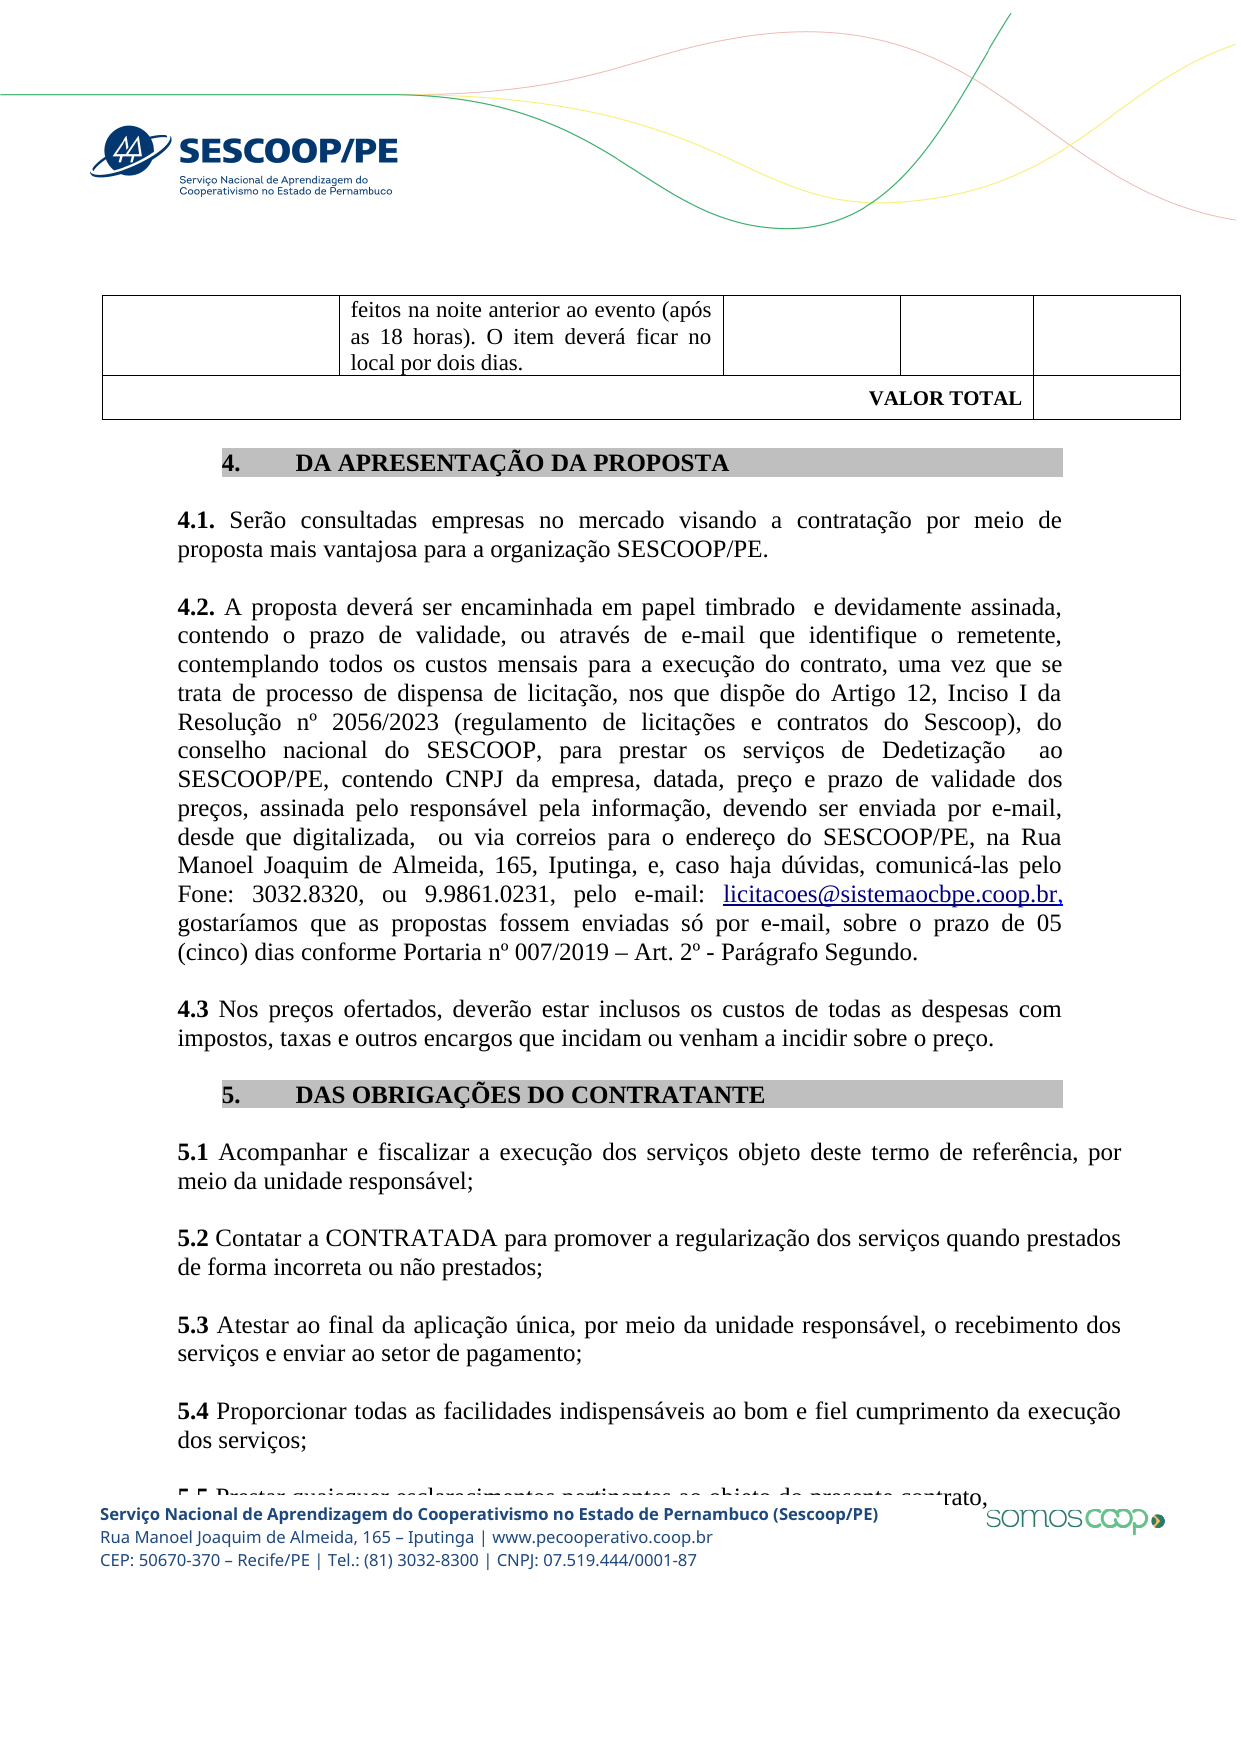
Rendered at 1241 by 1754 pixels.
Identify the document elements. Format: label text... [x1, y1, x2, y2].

text 4.1. Serão consultadas empresas no mercado visando a contratação por meio de proposta mais vantajosa para a organização SESCOOP/PE. [177, 505, 1063, 563]
text 5.2 Contatar a CONTRATADA para promover a regularização dos serviços quando prestados de forma incorreta ou não prestados; [177, 1223, 1122, 1281]
list DAS OBRIGAÇÕES DO CONTRATANTE [222, 1080, 1063, 1108]
table_cell [103, 309, 339, 375]
table_cell [901, 309, 1033, 375]
text 5.4 Proporcionar todas as facilidades indispensáveis ao bom e fiel cumprimento da execução dos serviços; [177, 1396, 1122, 1453]
table_cell VALOR TOTAL [103, 376, 1033, 419]
table_cell [1034, 376, 1180, 419]
text 5.3 Atestar ao final da aplicação única, por meio da unidade responsável, o recebimento dos serviços e enviar ao setor de pagamento; [177, 1310, 1122, 1367]
table_cell [724, 309, 900, 375]
text 4.3 Nos preços ofertados, deverão estar inclusos os custos de todas as despesas com impostos, taxas e outros encargos que incidam ou venham a incidir sobre o preço. [177, 994, 1063, 1052]
text 5.5 Prestar quaisquer esclarecimentos pertinentes ao objeto do presente contrato, os quais venham a ser formalmente solicitados pela CONTRATADA; [177, 1482, 1122, 1540]
table_cell [1034, 309, 1180, 375]
text 5.1 Acompanhar e fiscalizar a execução dos serviços objeto deste termo de referência, por meio da unidade responsável; [177, 1137, 1122, 1195]
text 4.2. A proposta deverá ser encaminhada em papel timbrado e devidamente assinada, contendo o prazo de validade, ou através de e-mail que identifique o remetente, contemplando todos os custos mensais para a execução do contrato, uma vez que se trata de processo de dispensa de licitação, nos que dispõe do Artigo 12, Inciso I da Resolução nº 2056/2023 (regulamento de licitações e contratos do Sescoop), do conselho nacional do SESCOOP, para prestar os serviços de Dedetização ao SESCOOP/PE, contendo CNPJ da empresa, datada, preço e prazo de validade dos preços, assinada pelo responsável pela informação, devendo ser enviada por e-mail, desde que digitalizada, ou via correios para o endereço do SESCOOP/PE, na Rua Manoel Joaquim de Almeida, 165, Iputinga, e, caso haja dúvidas, comunicá-las pelo Fone: 3032.8320, ou 9.9861.0231, pelo e-mail: licitacoes@sistemaocbpe.coop.br, gostaríamos que as propostas fossem enviadas só por e-mail, sobre o prazo de 05 (cinco) dias conforme Portaria nº 007/2019 – Art. 2º - Parágrafo Segundo. [177, 592, 1063, 965]
table_cell Locação de painel com 3m de largura e 2m de altura com a identidade visual do evento (a impressão e a instalação da lona fosca são responsabilidade da contratada). O painel deverá ser sustentado por suportes em alumínio, madeira ou armações sanfonadas. As bordas do painel deverão estar escondidas (modo envelopado). A montagem e instalação devem ser feitos na noite anterior ao evento (após as 18 horas). O item deverá ficar no local por dois dias. [340, 309, 723, 375]
list DA APRESENTAÇÃO DA PROPOSTA [222, 448, 1063, 477]
